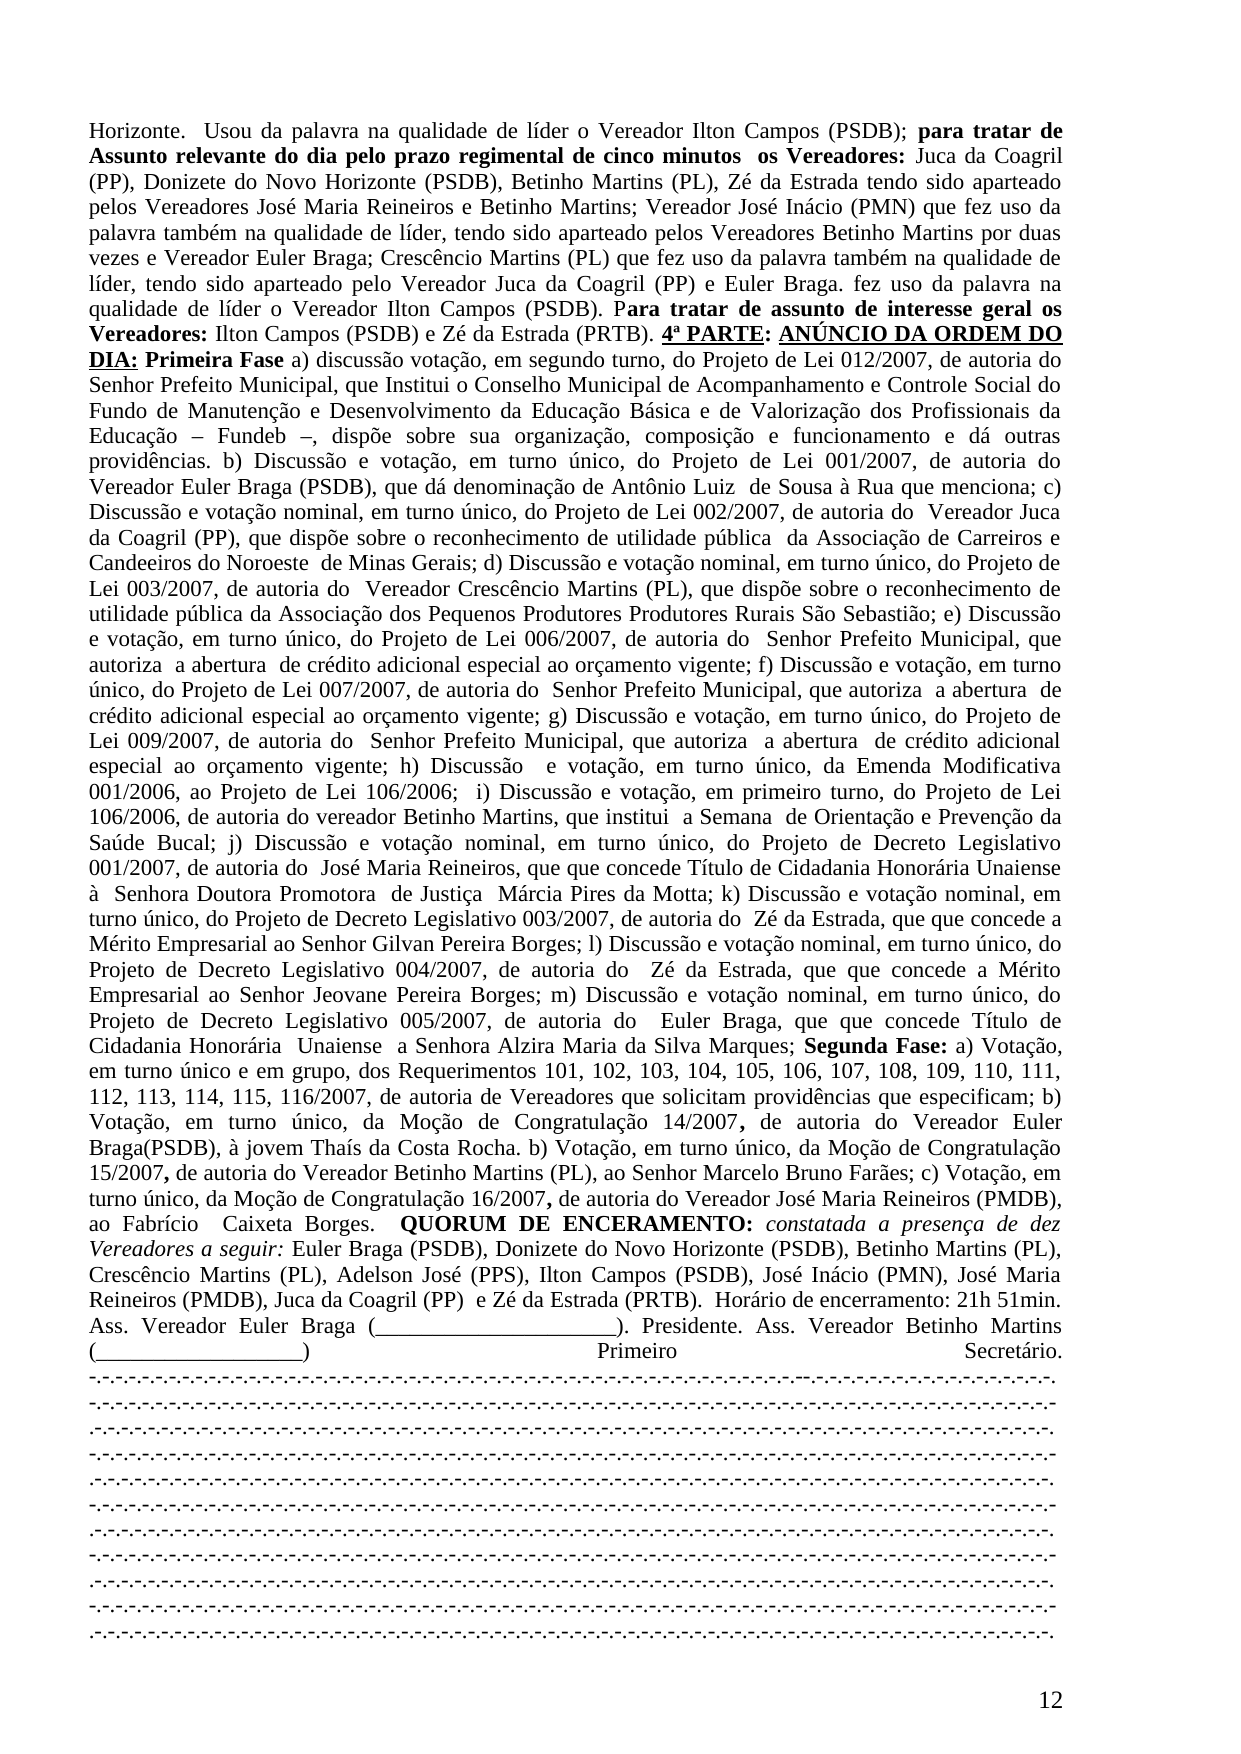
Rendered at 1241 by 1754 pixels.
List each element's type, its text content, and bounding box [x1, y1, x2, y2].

text Horizonte. Usou da palavra na qualidade de líder o Vereador Ilton Campos (PSDB); para tratar de Assunto relevante do dia pelo prazo regimental de cinco minutos os Vereadores: Juca da Coagril (PP), Donizete do Novo Horizonte (PSDB), Betinho Martins (PL), Zé da Estrada tendo sido aparteado pelos Vereadores José Maria Reineiros e Betinho Martins; Vereador José Inácio (PMN) que fez uso da palavra também na qualidade de líder, tendo sido aparteado pelos Vereadores Betinho Martins por duas vezes e Vereador Euler Braga; Crescêncio Martins (PL) que fez uso da palavra também na qualidade de líder, tendo sido aparteado pelo Vereador Juca da Coagril (PP) e Euler Braga. fez uso da palavra na qualidade de líder o Vereador Ilton Campos (PSDB). Para tratar de assunto de interesse geral os Vereadores: Ilton Campos (PSDB) e Zé da Estrada (PRTB). 4ª PARTE: ANÚNCIO DA ORDEM DO DIA: Primeira Fase a) discussão votação, em segundo turno, do Projeto de Lei 012/2007, de autoria do Senhor Prefeito Municipal, que Institui o Conselho Municipal de Acompanhamento e Controle Social do Fundo de Manutenção e Desenvolvimento da Educação Básica e de Valorização dos Profissionais da Educação – Fundeb –, dispõe sobre sua organização, composição e funcionamento e dá outras providências. b) Discussão e votação, em turno único, do Projeto de Lei 001/2007, de autoria do Vereador Euler Braga (PSDB), que dá denominação de Antônio Luiz de Sousa à Rua que menciona; c) Discussão e votação nominal, em turno único, do Projeto de Lei 002/2007, de autoria do Vereador Juca da Coagril (PP), que dispõe sobre o reconhecimento de utilidade pública da Associação de Carreiros e Candeeiros do Noroeste de Minas Gerais; d) Discussão e votação nominal, em turno único, do Projeto de Lei 003/2007, de autoria do Vereador Crescêncio Martins (PL), que dispõe sobre o reconhecimento de utilidade pública da Associação dos Pequenos Produtores Produtores Rurais São Sebastião; e) Discussão e votação, em turno único, do Projeto de Lei 006/2007, de autoria do Senhor Prefeito Municipal, que autoriza a abertura de crédito adicional especial ao orçamento vigente; f) Discussão e votação, em turno único, do Projeto de Lei 007/2007, de autoria do Senhor Prefeito Municipal, que autoriza a abertura de crédito adicional especial ao orçamento vigente; g) Discussão e votação, em turno único, do Projeto de Lei 009/2007, de autoria do Senhor Prefeito Municipal, que autoriza a abertura de crédito adicional especial ao orçamento vigente; h) Discussão e votação, em turno único, da Emenda Modificativa 001/2006, ao Projeto de Lei 106/2006; i) Discussão e votação, em primeiro turno, do Projeto de Lei 106/2006, de autoria do vereador Betinho Martins, que institui a Semana de Orientação e Prevenção da Saúde Bucal; j) Discussão e votação nominal, em turno único, do Projeto de Decreto Legislativo 001/2007, de autoria do José Maria Reineiros, que que concede Título de Cidadania Honorária Unaiense à Senhora Doutora Promotora de Justiça Márcia Pires da Motta; k) Discussão e votação nominal, em turno único, do Projeto de Decreto Legislativo 003/2007, de autoria do Zé da Estrada, que que concede a Mérito Empresarial ao Senhor Gilvan Pereira Borges; l) Discussão e votação nominal, em turno único, do Projeto de Decreto Legislativo 004/2007, de autoria do Zé da Estrada, que que concede a Mérito Empresarial ao Senhor Jeovane Pereira Borges; m) Discussão e votação nominal, em turno único, do Projeto de Decreto Legislativo 005/2007, de autoria do Euler Braga, que que concede Título de Cidadania Honorária Unaiense a Senhora Alzira Maria da Silva Marques; Segunda Fase: a) Votação, em turno único e em grupo, dos Requerimentos 101, 102, 103, 104, 105, 106, 107, 108, 109, 110, 111, 112, 113, 114, 115, 116/2007, de autoria de Vereadores que solicitam providências que especificam; b) Votação, em turno único, da Moção de Congratulação 14/2007, de autoria do Vereador Euler Braga(PSDB), à jovem Thaís da Costa Rocha. b) Votação, em turno único, da Moção de Congratulação 15/2007, de autoria do Vereador Betinho Martins (PL), ao Senhor Marcelo Bruno Farães; c) Votação, em turno único, da Moção de Congratulação 16/2007, de autoria do Vereador José Maria Reineiros (PMDB), ao Fabrício Caixeta Borges. QUORUM DE ENCERAMENTO: constatada a presença de dez Vereadores a seguir: Euler Braga (PSDB), Donizete do Novo Horizonte (PSDB), Betinho Martins (PL), Crescêncio Martins (PL), Adelson José (PPS), Ilton Campos (PSDB), José Inácio (PMN), José Maria Reineiros (PMDB), Juca da Coagril (PP) e Zé da Estrada (PRTB). Horário de encerramento: 21h 51min. Ass. Vereador Euler Braga (_____________________). Presidente. Ass. Vereador Betinho Martins (__________________) Primeiro Secretário. -.-.-.-.-.-.-.-.-.-.-.-.-.-.-.-.-.-.-.-.-.-.-.-.-.-.-.-.-.-.-.-.-.-.-.-.-.-.-.-.-.-.-.-.-.-.-.-.-.-.-.-.-.--.-.-.-.-.-.-.-.-.-.-.-.-.-.-.-.-.-.-.-.-.-.-.-.-.-.-.-.-.-.-.-.-.-.-.-.-.-.-.-.-.-.-.-.-.-.-.-.-.-.-.-.-.-.-.-.-.-.-.-.-.-.-.-.-.-.-.-.-.-.-.-.-.-.-.-.-.-.-.-.-.-.-.-.-.-.-.-.-.-.-.-.-.-.-.-.-.-.-.-.-.-.-.-.-.-.-.-.-.-.-.-.-.-.-.-.-.-.-.-.-.-.-.-.-.-.-.-.-.-.-.-.-.-.-.-.-.-.-.-.-.-.-.-.-.-.-.-.-.-.-.-.-.-.-.-.-.-.-.-.-.-.-.-.-.-.-.-.-.-.-.-.-.-.-.-.-.-.-.-.-.-.-.-.-.-.-.-.-.-.-.-.-.-.-.-.-.-.-.-.-.-.-.-.-.-.-.-.-.-.-.-.-.-.-.-.-.-.-.-.-.-.-.-.-.-.-.-.-.-.-.-.-.-.-.-.-.-.-.-.-.-.-.-.-.-.-.-.-.-.-.-.-.-.-.-.-.-.-.-.-.-.-.-.-.-.-.-.-.-.-.-.-.-.-.-.-.-.-.-.-.-.-.-.-.-.-.-.-.-.-.-.-.-.-.-.-.-.-.-.-.-.-.-.-.-.-.-.-.-.-.-.-.-.-.-.-.-.-.-.-.-.-.-.-.-.-.-.-.-.-.-.-.-.-.-.-.-.-.-.-.-.-.-.-.-.-.-.-.-.-.-.-.-.-.-.-.-.-.-.-.-.-.-.-.-.-.-.-.-.-.-.-.-.-.-.-.-.-.-.-.-.-.-.-.-.-.-.-.-.-.-.-.-.-.-.-.-.-.-.-.-.-.-.-.-.-.-.-.-.-.-.-.-.-.-.-.-.-.-.-.-.-.-.-.-.-.-.-.-.-.-.-.-.-.-.-.-.-.-.-.-.-.-.-.-.-.-.-.-.-.-.-.-.-.-.-.-.-.-.-.-.-.-.-.-.-.-.-.-.-.-.-.-.-.-.-.-.-.-.-.-.-.-.-.-.-.-.-.-.-.-.-.-.-.-.-.-.-.-.-.-.-.-.-.-.-.-.-.-.-.-.-.-.-.-.-.-.-.-.-.-.-.-.-.-.-.-.-.-.-.-.-.-.-.-.-.-.-.-.-.-.-.-.-.-.-.-.-.-.-.-.-.-.-.-.-.-.-.-.-.-.-.-.-.-.-.-.-.-.-.-.-.-.-.-.-.-.-.-.-.-.-.-.-.-.-.-.-.-.-.-.-.-.-.-.-.-.-.-.-.-.-.-.-.-.-.-.-.-.-.-.-.-.-.-.-.-.-.-.-.-.-.-.-.-.-.-.-.-.-.-.-.-.-.-.-.-.-.-.-.-.-.-.-.-.-.-.-.-.-.-.-.-.-.-.-.-.-.-.-.-.-.-.-.-.-.-.-.-.-.-.-.-.-.-.-.-.-.-.-.-.-.-.-.-.-.-.-.-.-.-.-.-.-.-.-.-.-.-.-.-.-.-.-.-.-.-.-.-.-.-.-.-.-.-.-.-.-.-.-.-.-.-.-.-.-.-.-.-.-.-.-.-.-.-.-.-.-.-.-.-.-.-.- [88, 118, 1063, 1643]
